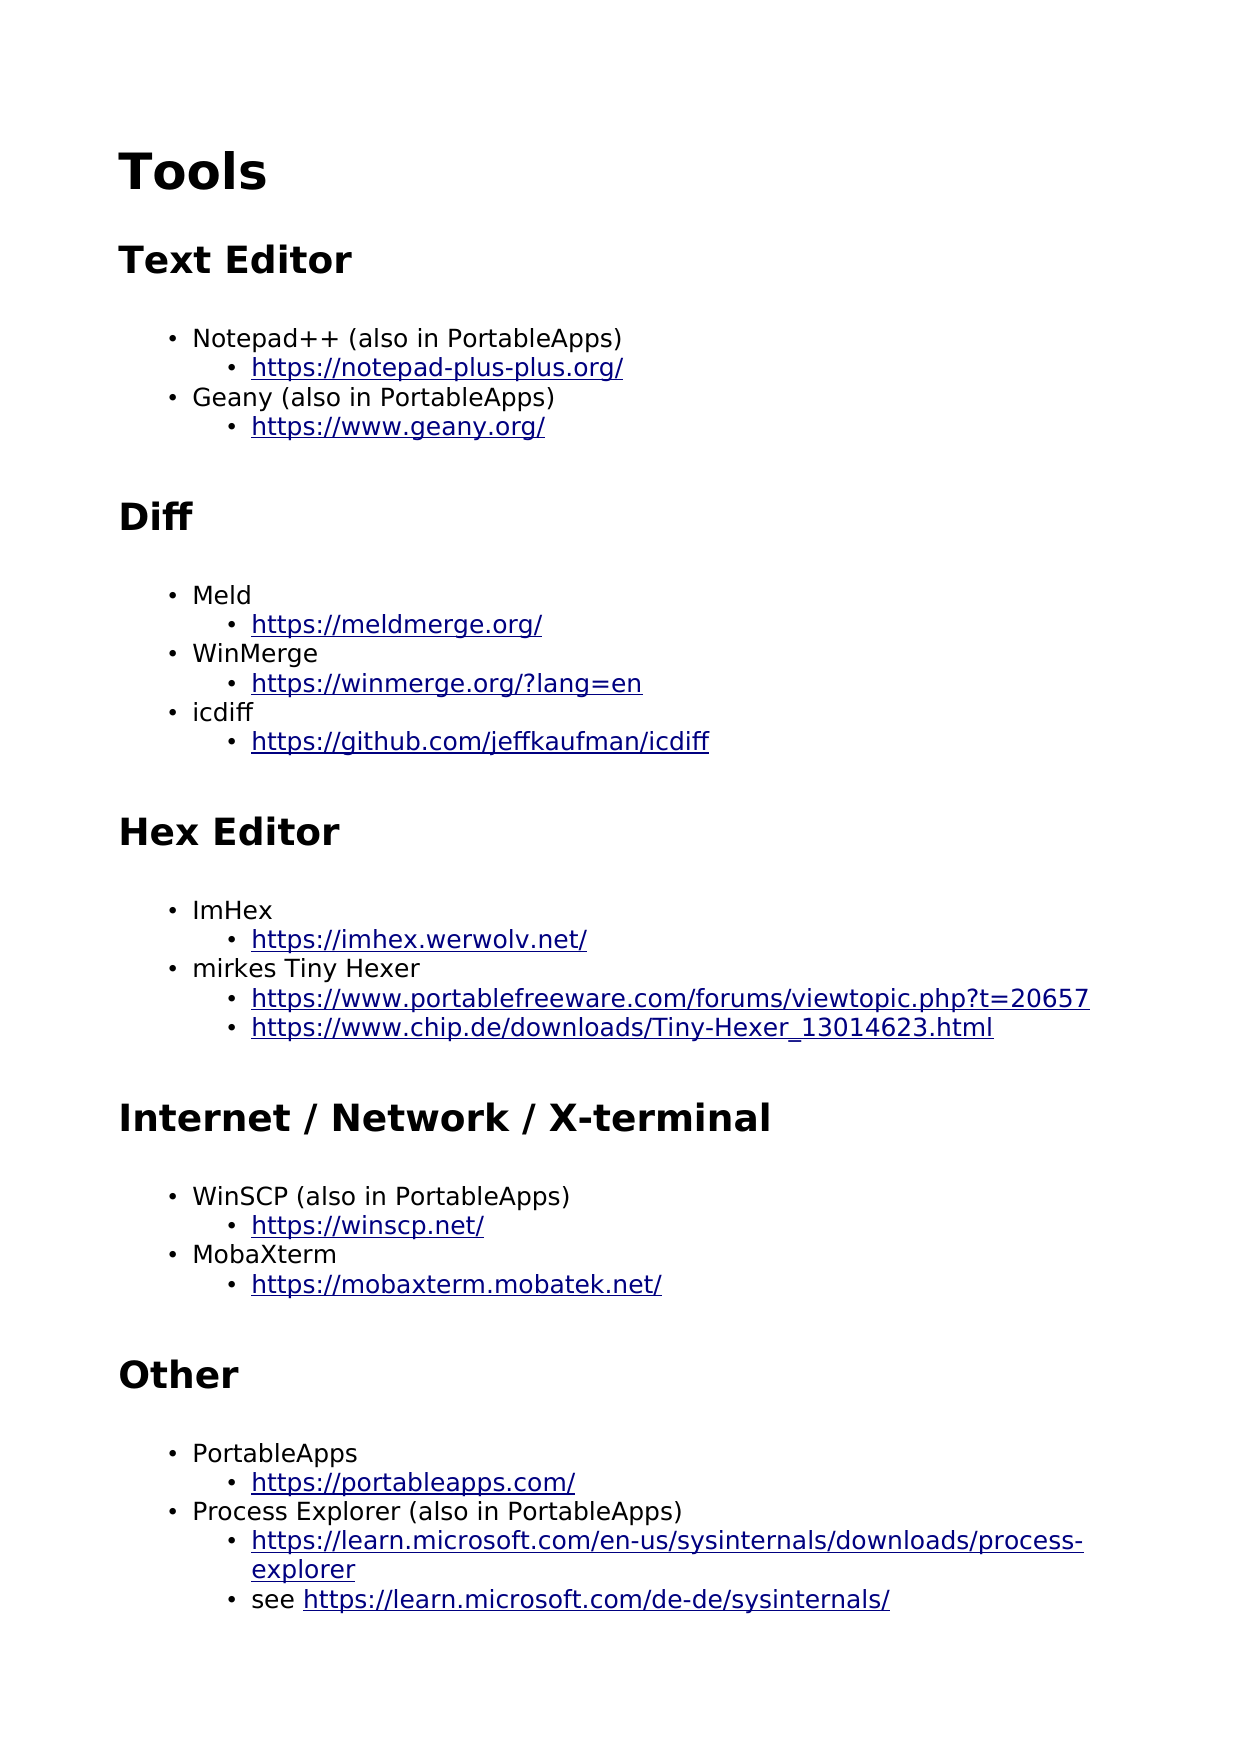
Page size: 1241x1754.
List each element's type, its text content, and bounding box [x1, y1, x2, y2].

list PortableApps [177, 1439, 1122, 1468]
list see https://learn.microsoft.com/de-de/sysinternals/ [236, 1585, 1122, 1614]
list https://mobaxterm.mobatek.net/ [236, 1270, 1122, 1299]
list https://winscp.net/ [236, 1211, 1122, 1241]
subtitle Diff [118, 496, 1122, 539]
list https://www.geany.org/ [236, 412, 1122, 441]
list Notepad++ (also in PortableApps) [177, 324, 1122, 354]
subtitle Text Editor [118, 239, 1122, 282]
list Geany (also in PortableApps) [177, 383, 1122, 412]
list ImHex [177, 896, 1122, 926]
subtitle Other [118, 1353, 1122, 1397]
list https://learn.microsoft.com/en-us/sysinternals/downloads/process-explorer [236, 1527, 1122, 1585]
list mirkes Tiny Hexer [177, 955, 1122, 984]
list WinSCP (also in PortableApps) [177, 1182, 1122, 1211]
list https://www.chip.de/downloads/Tiny-Hexer_13014623.html [236, 1013, 1122, 1042]
list Process Explorer (also in PortableApps) [177, 1497, 1122, 1527]
list https://meldmerge.org/ [236, 610, 1122, 639]
subtitle Tools [118, 143, 1122, 201]
list https://winmerge.org/?lang=en [236, 669, 1122, 698]
list https://notepad-plus-plus.org/ [236, 354, 1122, 383]
list icdiff [177, 698, 1122, 727]
list MobaXterm [177, 1241, 1122, 1270]
list Meld [177, 581, 1122, 610]
subtitle Internet / Network / X-terminal [118, 1097, 1122, 1140]
subtitle Hex Editor [118, 811, 1122, 854]
list https://github.com/jeffkaufman/icdiff [236, 727, 1122, 756]
list https://portableapps.com/ [236, 1468, 1122, 1497]
list https://www.portablefreeware.com/forums/viewtopic.php?t=20657 [236, 984, 1122, 1013]
list WinMerge [177, 639, 1122, 669]
list https://imhex.werwolv.net/ [236, 926, 1122, 955]
